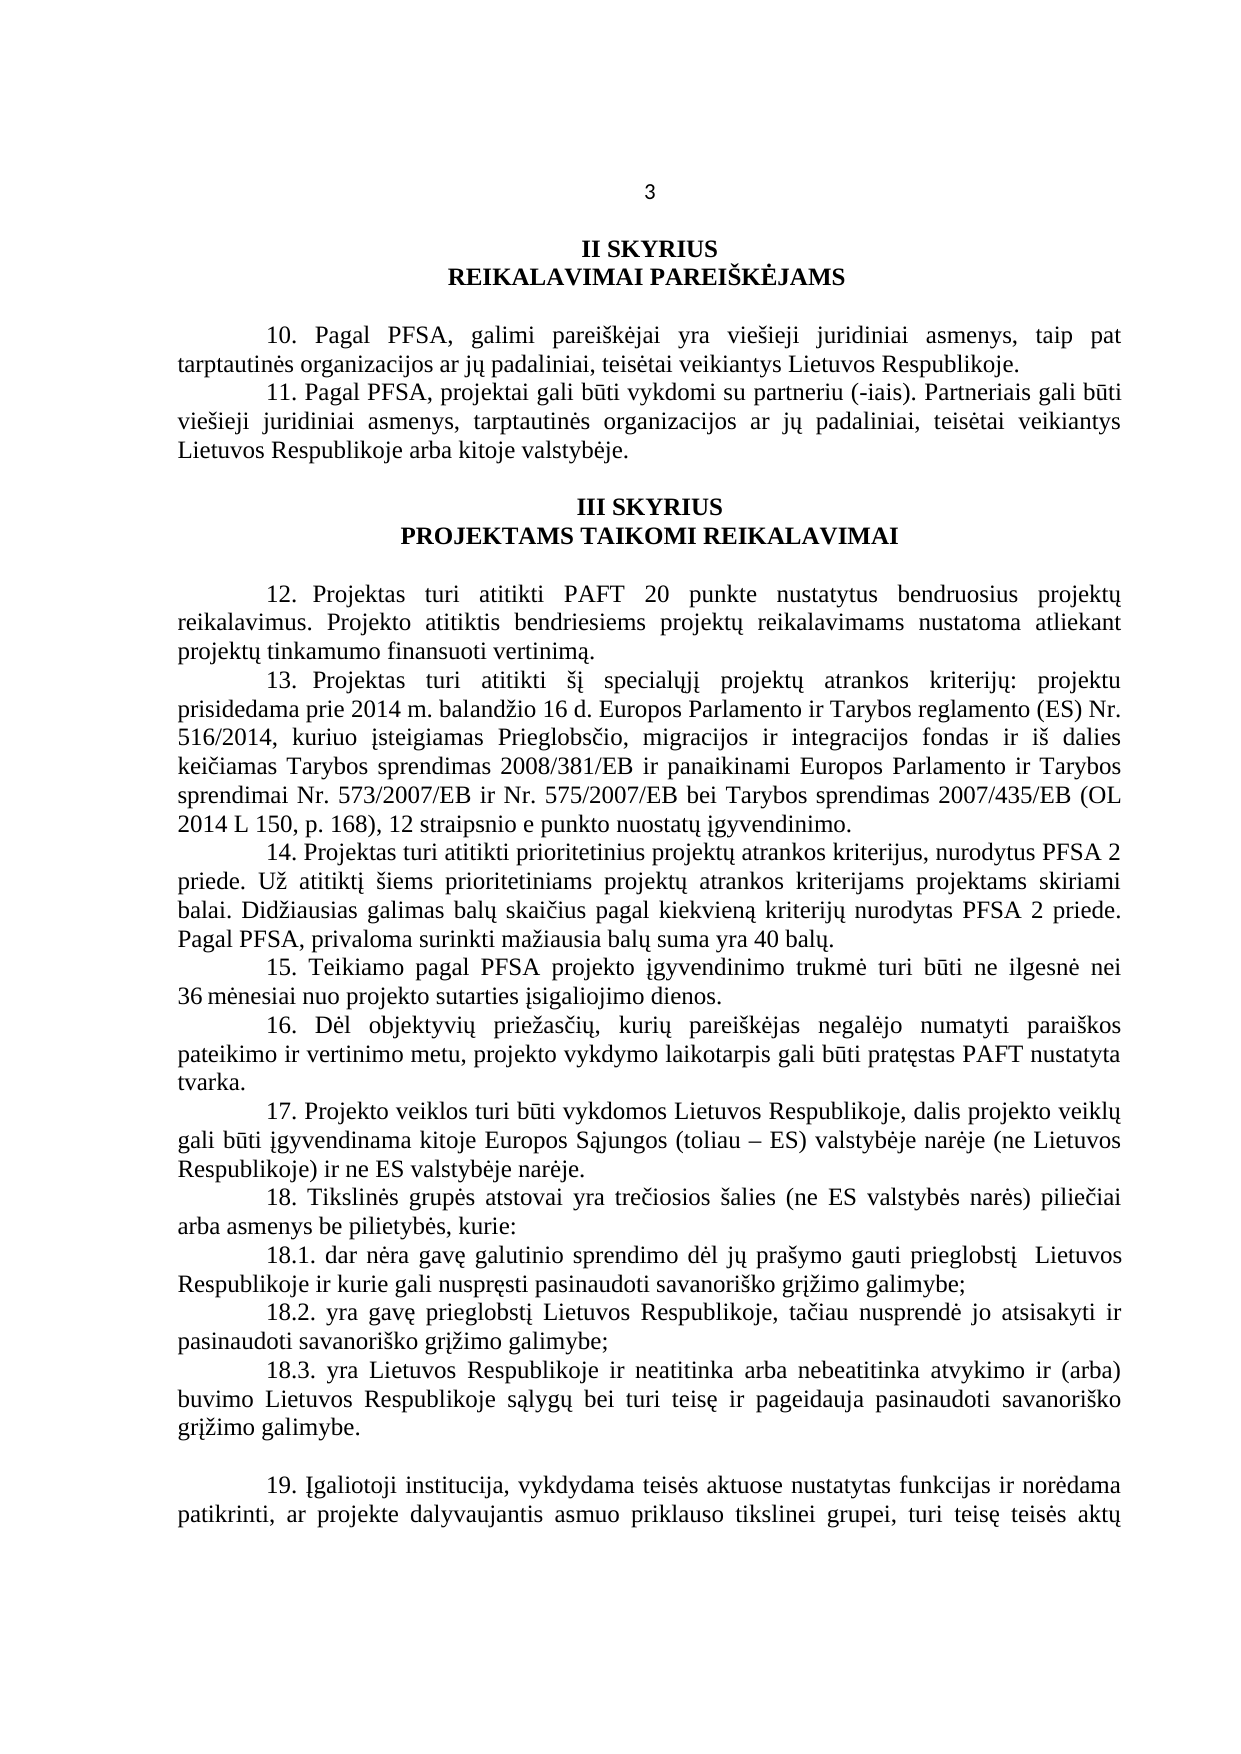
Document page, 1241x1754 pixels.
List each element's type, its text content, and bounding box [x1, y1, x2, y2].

text 13. Projektas turi atitikti šį specialųjį projektų atrankos kriterijų: projektu prisidedama prie 2014 m. balandžio 16 d. Europos Parlamento ir Tarybos reglamento (ES) Nr. 516/2014, kuriuo įsteigiamas Prieglobsčio, migracijos ir integracijos fondas ir iš dalies keičiamas Tarybos sprendimas 2008/381/EB ir panaikinami Europos Parlamento ir Tarybos sprendimai Nr. 573/2007/EB ir Nr. 575/2007/EB bei Tarybos sprendimas 2007/435/EB (OL 2014 L 150, p. 168), 12 straipsnio e punkto nuostatų įgyvendinimo. [177, 665, 1122, 837]
text III SKYRIUS [177, 492, 1122, 521]
text 14. Projektas turi atitikti prioritetinius projektų atrankos kriterijus, nurodytus PFSA 2 priede. Už atitiktį šiems prioritetiniams projektų atrankos kriterijams projektams skiriami balai. Didžiausias galimas balų skaičius pagal kiekvieną kriterijų nurodytas PFSA 2 priede. Pagal PFSA, privaloma surinkti mažiausia balų suma yra 40 balų. [177, 837, 1122, 952]
text 18. Tikslinės grupės atstovai yra trečiosios šalies (ne ES valstybės narės) piliečiai arba asmenys be pilietybės, kurie: [177, 1182, 1122, 1240]
text 12. Projektas turi atitikti PAFT 20 punkte nustatytus bendruosius projektų reikalavimus. Projekto atitiktis bendriesiems projektų reikalavimams nustatoma atliekant projektų tinkamumo finansuoti vertinimą. [177, 579, 1122, 665]
text 17. Projekto veiklos turi būti vykdomos Lietuvos Respublikoje, dalis projekto veiklų gali būti įgyvendinama kitoje Europos Sąjungos (toliau – ES) valstybėje narėje (ne Lietuvos Respublikoje) ir ne ES valstybėje narėje. [177, 1096, 1122, 1182]
text 19. Įgaliotoji institucija, vykdydama teisės aktuose nustatytas funkcijas ir norėdama patikrinti, ar projekte dalyvaujantis asmuo priklauso tikslinei grupei, turi teisę teisės aktų [177, 1470, 1122, 1527]
text 11. Pagal PFSA, projektai gali būti vykdomi su partneriu (-iais). Partneriais gali būti viešieji juridiniai asmenys, tarptautinės organizacijos ar jų padaliniai, teisėtai veikiantys Lietuvos Respublikoje arba kitoje valstybėje. [177, 377, 1122, 464]
text 18.1. dar nėra gavę galutinio sprendimo dėl jų prašymo gauti prieglobstį Lietuvos Respublikoje ir kurie gali nuspręsti pasinaudoti savanoriško grįžimo galimybe; [177, 1240, 1122, 1297]
text 18.3. yra Lietuvos Respublikoje ir neatitinka arba nebeatitinka atvykimo ir (arba) buvimo Lietuvos Respublikoje sąlygų bei turi teisę ir pageidauja pasinaudoti savanoriško grįžimo galimybe. [177, 1355, 1122, 1441]
text 15. Teikiamo pagal PFSA projekto įgyvendinimo trukmė turi būti ne ilgesnė nei 36 mėnesiai nuo projekto sutarties įsigaliojimo dienos. [177, 952, 1122, 1010]
text 10. Pagal PFSA, galimi pareiškėjai yra viešieji juridiniai asmenys, taip pat tarptautinės organizacijos ar jų padaliniai, teisėtai veikiantys Lietuvos Respublikoje. [177, 320, 1122, 377]
text 16. Dėl objektyvių priežasčių, kurių pareiškėjas negalėjo numatyti paraiškos pateikimo ir vertinimo metu, projekto vykdymo laikotarpis gali būti pratęstas PAFT nustatyta tvarka. [177, 1010, 1122, 1096]
text 18.2. yra gavę prieglobstį Lietuvos Respublikoje, tačiau nusprendė jo atsisakyti ir pasinaudoti savanoriško grįžimo galimybe; [177, 1297, 1122, 1355]
text REIKALAVIMAI PAREIŠKĖJAMS [177, 262, 1122, 291]
text II SKYRIUS [177, 234, 1122, 262]
text PROJEKTAMS TAIKOMI REIKALAVIMAI [177, 521, 1122, 550]
